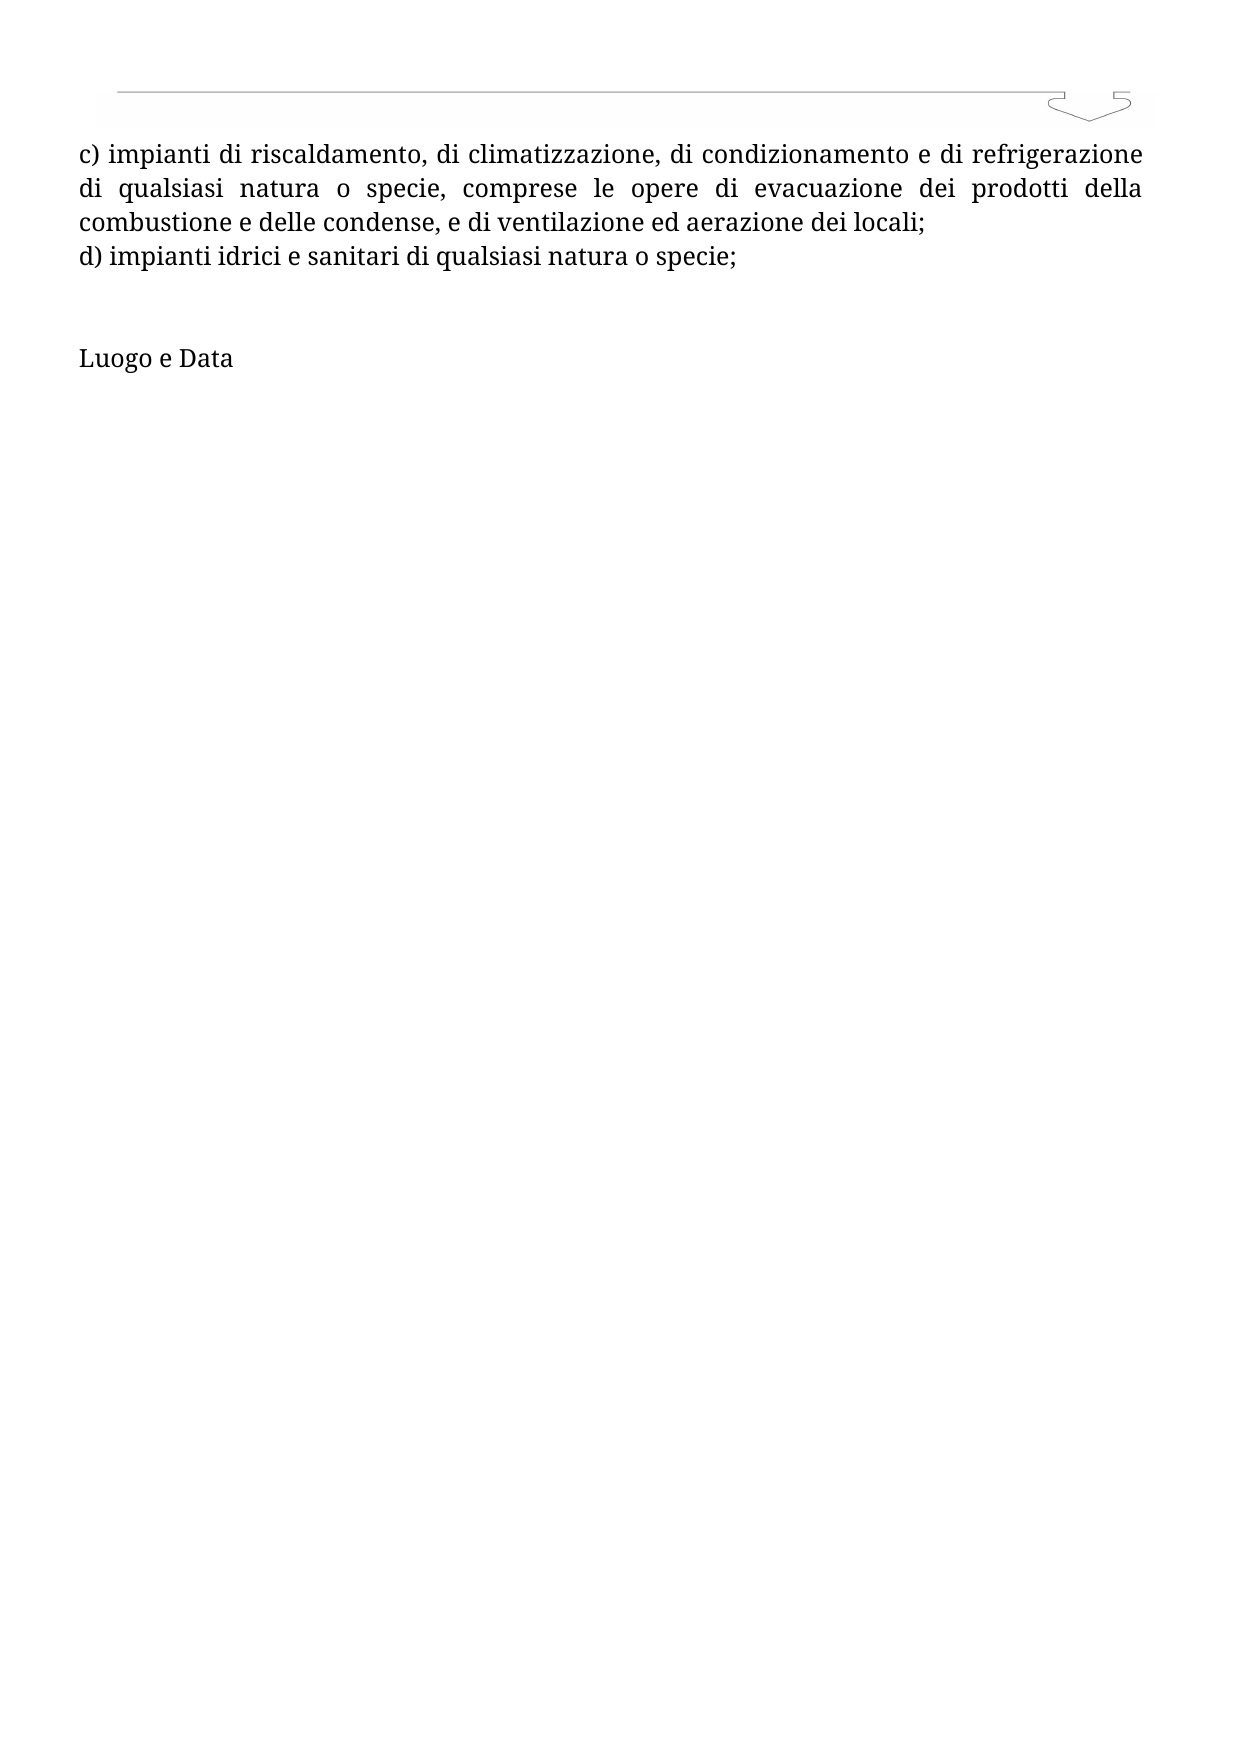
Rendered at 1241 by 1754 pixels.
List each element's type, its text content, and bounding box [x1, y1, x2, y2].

picture [95, 90, 1157, 128]
text Luogo e Data [79, 341, 1144, 375]
text d) impianti idrici e sanitari di qualsiasi natura o specie; [79, 239, 1144, 273]
text c) impianti di riscaldamento, di climatizzazione, di condizionamento e di refrigerazione di qualsiasi natura o specie, comprese le opere di evacuazione dei prodotti della combustione e delle condense, e di ventilazione ed aerazione dei locali; [79, 136, 1144, 239]
